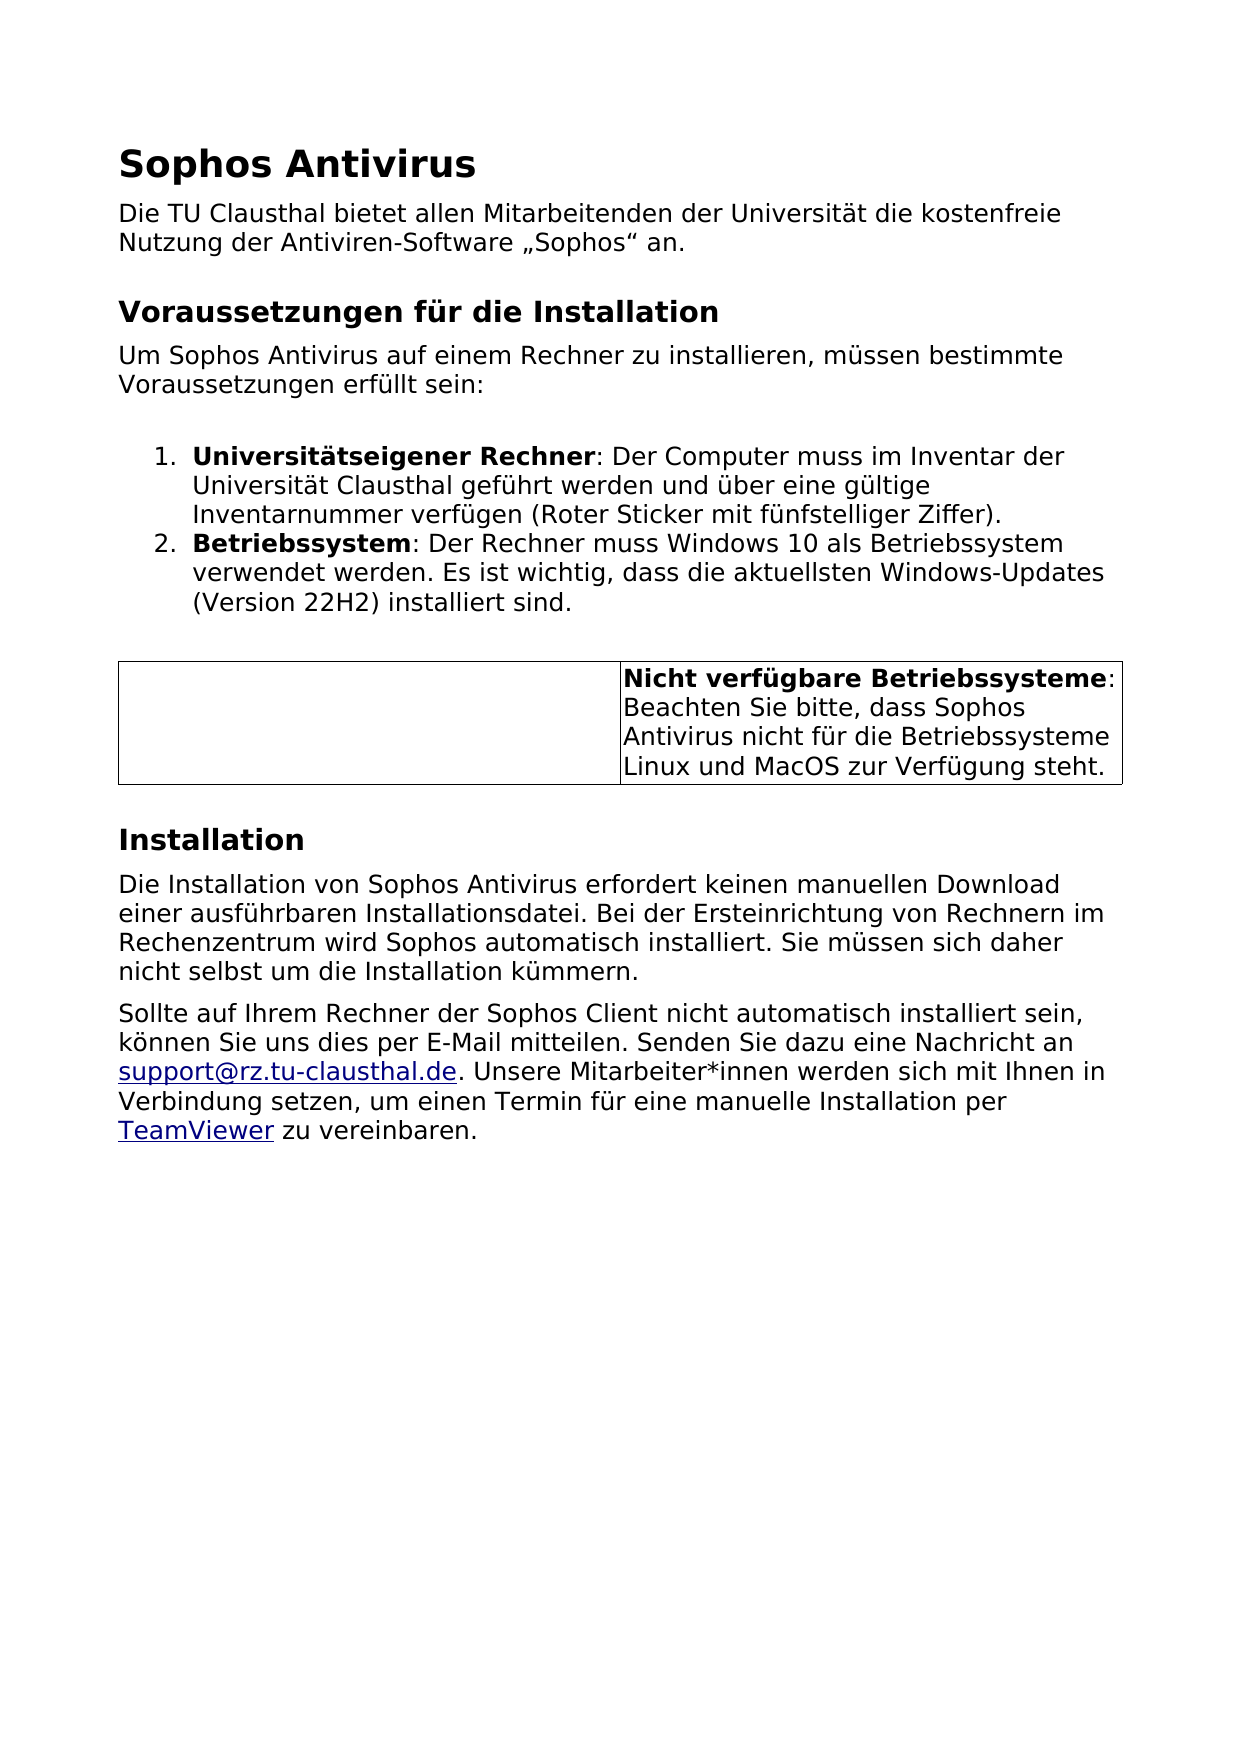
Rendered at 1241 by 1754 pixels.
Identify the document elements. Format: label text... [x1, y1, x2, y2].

list Betriebssystem: Der Rechner muss Windows 10 als Betriebssystem verwendet werden. Es ist wichtig, dass die aktuellsten Windows-Updates (Version 22H2) installiert sind. [177, 529, 1122, 617]
subtitle Installation [118, 824, 1122, 858]
text Um Sophos Antivirus auf einem Rechner zu installieren, müssen bestimmte Voraussetzungen erfüllt sein: [118, 342, 1122, 400]
subtitle Voraussetzungen für die Installation [118, 295, 1122, 329]
table_header [119, 662, 620, 784]
text Die TU Clausthal bietet allen Mitarbeitenden der Universität die kostenfreie Nutzung der Antiviren-Software „Sophos“ an. [118, 199, 1122, 258]
subtitle Sophos Antivirus [118, 143, 1122, 187]
table_header Nicht verfügbare Betriebssysteme: Beachten Sie bitte, dass Sophos Antivirus nicht für die Betriebssysteme Linux und MacOS zur Verfügung steht. [621, 662, 1122, 784]
text Die Installation von Sophos Antivirus erfordert keinen manuellen Download einer ausführbaren Installationsdatei. Bei der Ersteinrichtung von Rechnern im Rechenzentrum wird Sophos automatisch installiert. Sie müssen sich daher nicht selbst um die Installation kümmern. [118, 870, 1122, 987]
list Universitätseigener Rechner: Der Computer muss im Inventar der Universität Clausthal geführt werden und über eine gültige Inventarnummer verfügen (Roter Sticker mit fünfstelliger Ziffer). [177, 442, 1122, 529]
text Sollte auf Ihrem Rechner der Sophos Client nicht automatisch installiert sein, können Sie uns dies per E-Mail mitteilen. Senden Sie dazu eine Nachricht an support@rz.tu-clausthal.de. Unsere Mitarbeiter*innen werden sich mit Ihnen in Verbindung setzen, um einen Termin für eine manuelle Installation per TeamViewer zu vereinbaren. [118, 999, 1122, 1145]
